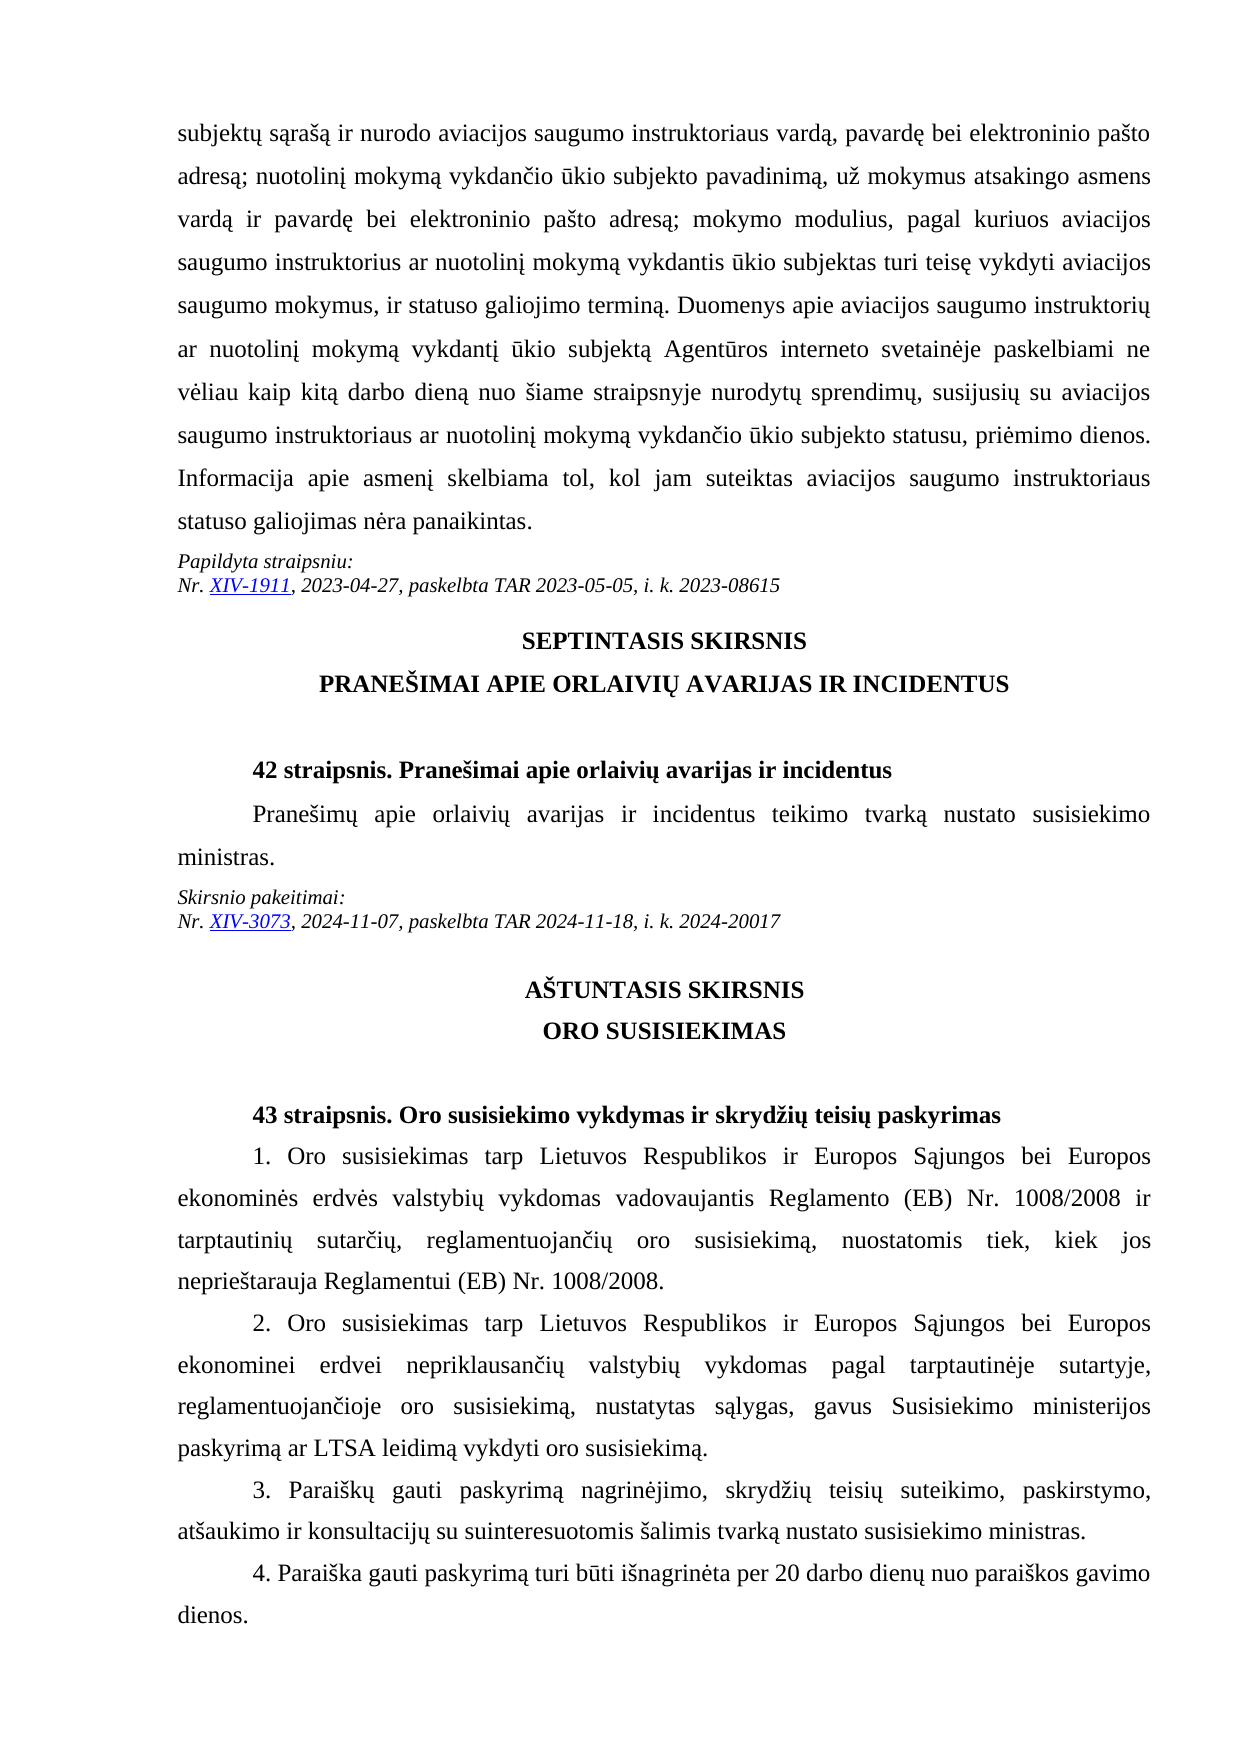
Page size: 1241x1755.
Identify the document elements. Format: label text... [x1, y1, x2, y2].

text Papildyta straipsniu: [177, 549, 1152, 573]
text 2. Oro susisiekimas tarp Lietuvos Respublikos ir Europos Sąjungos bei Europos ekonominei erdvei nepriklausančių valstybių vykdomas pagal tarptautinėje sutartyje, reglamentuojančioje oro susisiekimą, nustatytas sąlygas, gavus Susisiekimo ministerijos paskyrimą ar LTSA leidimą vykdyti oro susisiekimą. [177, 1295, 1152, 1462]
text Nr. XIV-3073, 2024-11-07, paskelbta TAR 2024-11-18, i. k. 2024-20017 [177, 909, 1152, 933]
text ORO SUSISIEKIMAS [177, 1003, 1152, 1045]
text PRANEŠIMAI APIE ORLAIVIŲ AVARIJAS IR INCIDENTUS [177, 669, 1152, 698]
text 42 straipsnis. Pranešimai apie orlaivių avarijas ir incidentus [177, 756, 1152, 784]
text SEPTINTASIS SKIRSNIS [177, 626, 1152, 655]
text Skirsnio pakeitimai: [177, 885, 1152, 909]
text 4. Paraiška gauti paskyrimą turi būti išnagrinėta per 20 darbo dienų nuo paraiškos gavimo dienos. [177, 1545, 1152, 1628]
text 1. Oro susisiekimas tarp Lietuvos Respublikos ir Europos Sąjungos bei Europos ekonominės erdvės valstybių vykdomas vadovaujantis Reglamento (EB) Nr. 1008/2008 ir tarptautinių sutarčių, reglamentuojančių oro susisiekimą, nuostatomis tiek, kiek jos neprieštarauja Reglamentui (EB) Nr. 1008/2008. [177, 1128, 1152, 1295]
text AŠTUNTASIS skirsnis [177, 962, 1152, 1003]
text 43 straipsnis. Oro susisiekimo vykdymas ir skrydžių teisių paskyrimas [177, 1087, 1152, 1128]
text 3. Paraiškų gauti paskyrimą nagrinėjimo, skrydžių teisių suteikimo, paskirstymo, atšaukimo ir konsultacijų su suinteresuotomis šalimis tvarką nustato susisiekimo ministras. [177, 1462, 1152, 1545]
text Pranešimų apie orlaivių avarijas ir incidentus teikimo tvarką nustato susisiekimo ministras. [177, 799, 1152, 871]
text subjektų sąrašą ir nurodo aviacijos saugumo instruktoriaus vardą, pavardę bei elektroninio pašto adresą; nuotolinį mokymą vykdančio ūkio subjekto pavadinimą, už mokymus atsakingo asmens vardą ir pavardę bei elektroninio pašto adresą; mokymo modulius, pagal kuriuos aviacijos saugumo instruktorius ar nuotolinį mokymą vykdantis ūkio subjektas turi teisę vykdyti aviacijos saugumo mokymus, ir statuso galiojimo terminą. Duomenys apie aviacijos saugumo instruktorių ar nuotolinį mokymą vykdantį ūkio subjektą Agentūros interneto svetainėje paskelbiami ne vėliau kaip kitą darbo dieną nuo šiame straipsnyje nurodytų sprendimų, susijusių su aviacijos saugumo instruktoriaus ar nuotolinį mokymą vykdančio ūkio subjekto statusu, priėmimo dienos. Informacija apie asmenį skelbiama tol, kol jam suteiktas aviacijos saugumo instruktoriaus statuso galiojimas nėra panaikintas. [177, 118, 1152, 535]
text Nr. XIV-1911, 2023-04-27, paskelbta TAR 2023-05-05, i. k. 2023-08615 [177, 573, 1152, 597]
